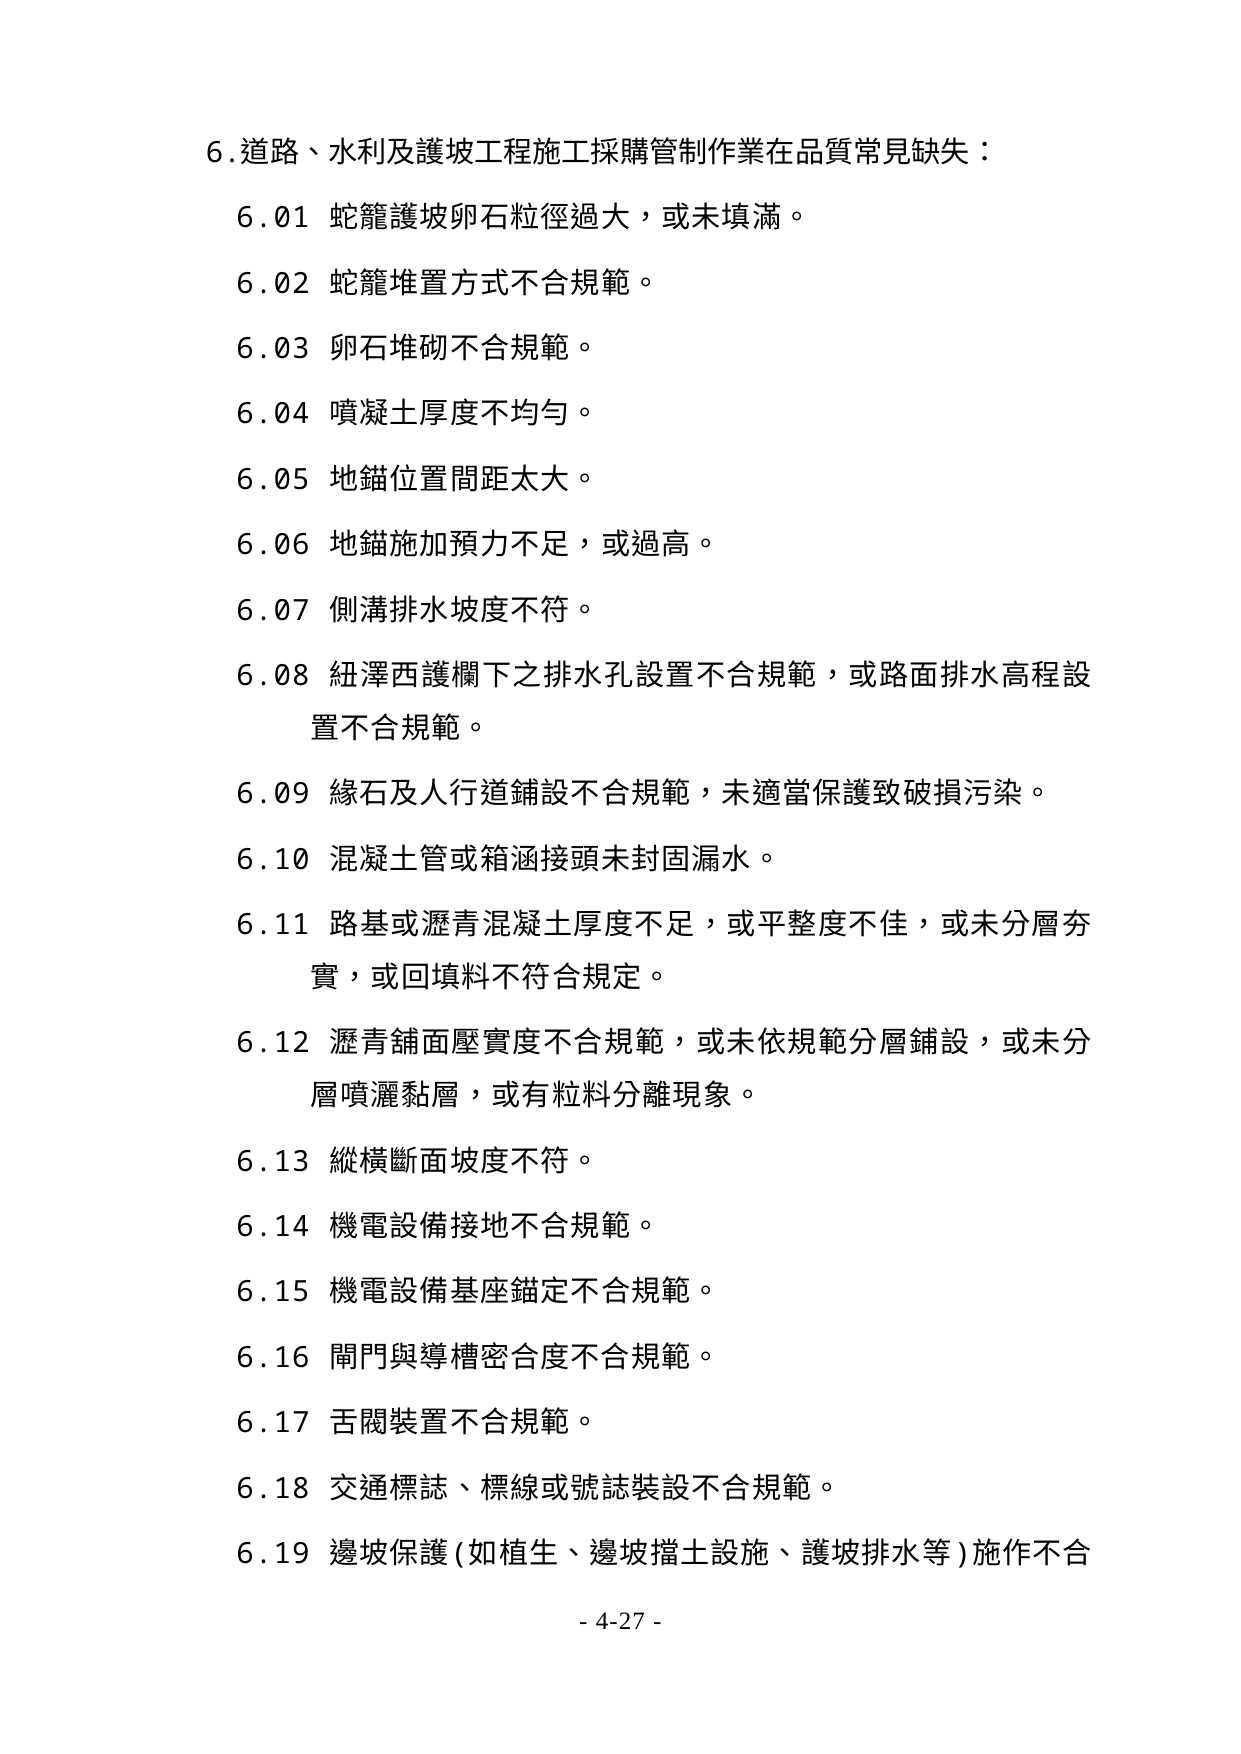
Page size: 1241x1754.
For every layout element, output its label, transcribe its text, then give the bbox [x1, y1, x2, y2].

text 6.07 側溝排水坡度不符。 [236, 586, 1092, 629]
text 6.16 閘門與導槽密合度不合規範。 [236, 1333, 1092, 1376]
text 6.道路、水利及護坡工程施工採購管制作業在品質常見缺失： [206, 128, 1092, 171]
text 6.17 舌閥裝置不合規範。 [236, 1399, 1092, 1441]
text 6.12 瀝青舖面壓實度不合規範，或未依規範分層鋪設，或未分層噴灑黏層，或有粒料分離現象。 [236, 1019, 1092, 1114]
text 6.13 縱橫斷面坡度不符。 [236, 1137, 1092, 1179]
text 6.15 機電設備基座錨定不合規範。 [236, 1268, 1092, 1310]
text 6.02 蛇籠堆置方式不合規範。 [236, 259, 1092, 302]
text 6.09 緣石及人行道鋪設不合規範，未適當保護致破損污染。 [236, 770, 1092, 812]
text 6.18 交通標誌、標線或號誌裝設不合規範。 [236, 1464, 1092, 1507]
text 6.14 機電設備接地不合規範。 [236, 1203, 1092, 1245]
text 6.19 邊坡保護(如植生、邊坡擋土設施、護坡排水等)施作不合 [236, 1530, 1092, 1572]
text 6.08 紐澤西護欄下之排水孔設置不合規範，或路面排水高程設置不合規範。 [236, 652, 1092, 747]
text 6.04 噴凝土厚度不均勻。 [236, 390, 1092, 432]
text 6.03 卵石堆砌不合規範。 [236, 324, 1092, 367]
text 6.01 蛇籠護坡卵石粒徑過大，或未填滿。 [236, 194, 1092, 236]
text 6.06 地錨施加預力不足，或過高。 [236, 521, 1092, 563]
text 6.11 路基或瀝青混凝土厚度不足，或平整度不佳，或未分層夯實，或回填料不符合規定。 [236, 901, 1092, 996]
text 6.10 混凝土管或箱涵接頭未封固漏水。 [236, 835, 1092, 878]
text 6.05 地錨位置間距太大。 [236, 455, 1092, 498]
